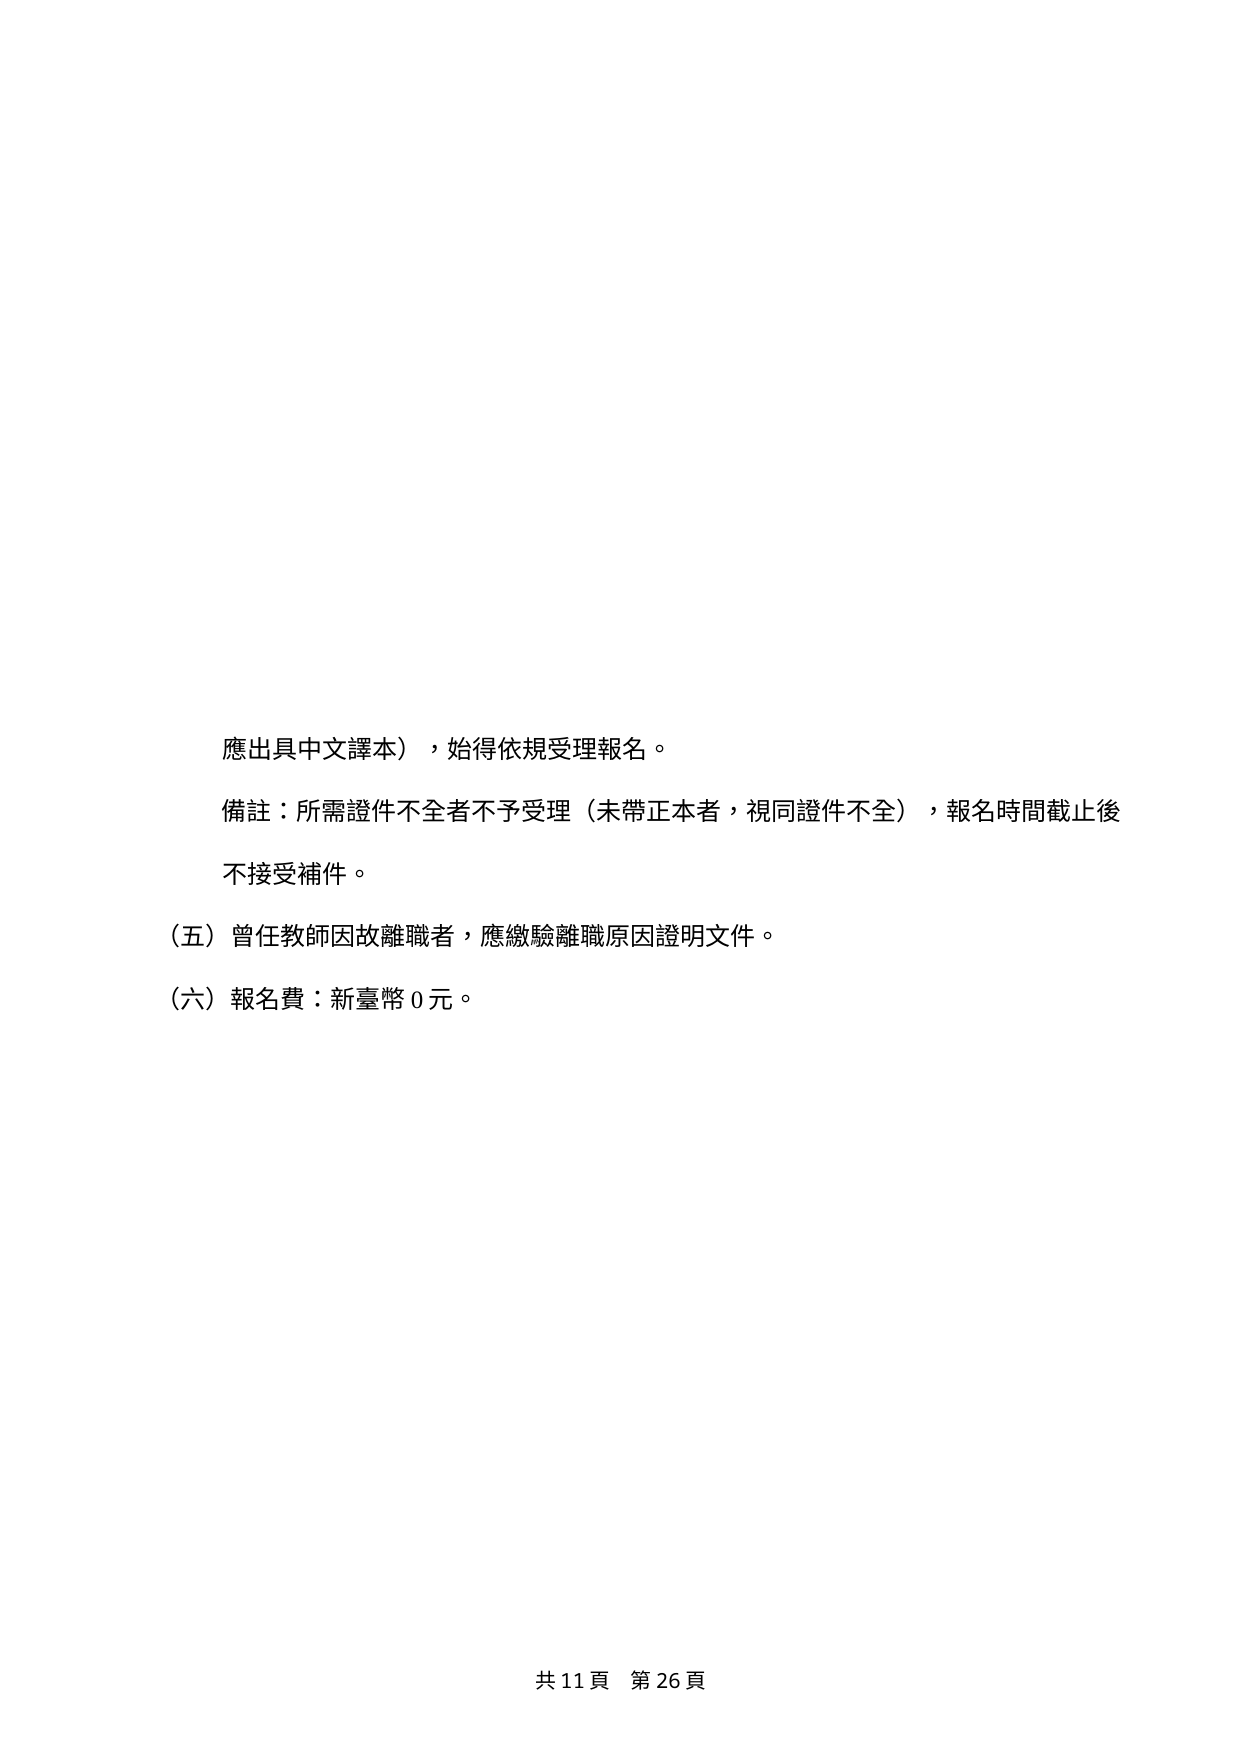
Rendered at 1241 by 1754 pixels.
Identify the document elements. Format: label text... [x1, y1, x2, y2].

text 應出具中文譯本），始得依規受理報名。 [156, 706, 1122, 768]
text （五）曾任教師因故離職者，應繳驗離職原因證明文件。 [156, 893, 1122, 956]
text （六）報名費：新臺幣0元。 [156, 956, 1122, 1018]
text 備註：所需證件不全者不予受理（未帶正本者，視同證件不全），報名時間截止後不接受補件。 [222, 768, 1122, 893]
